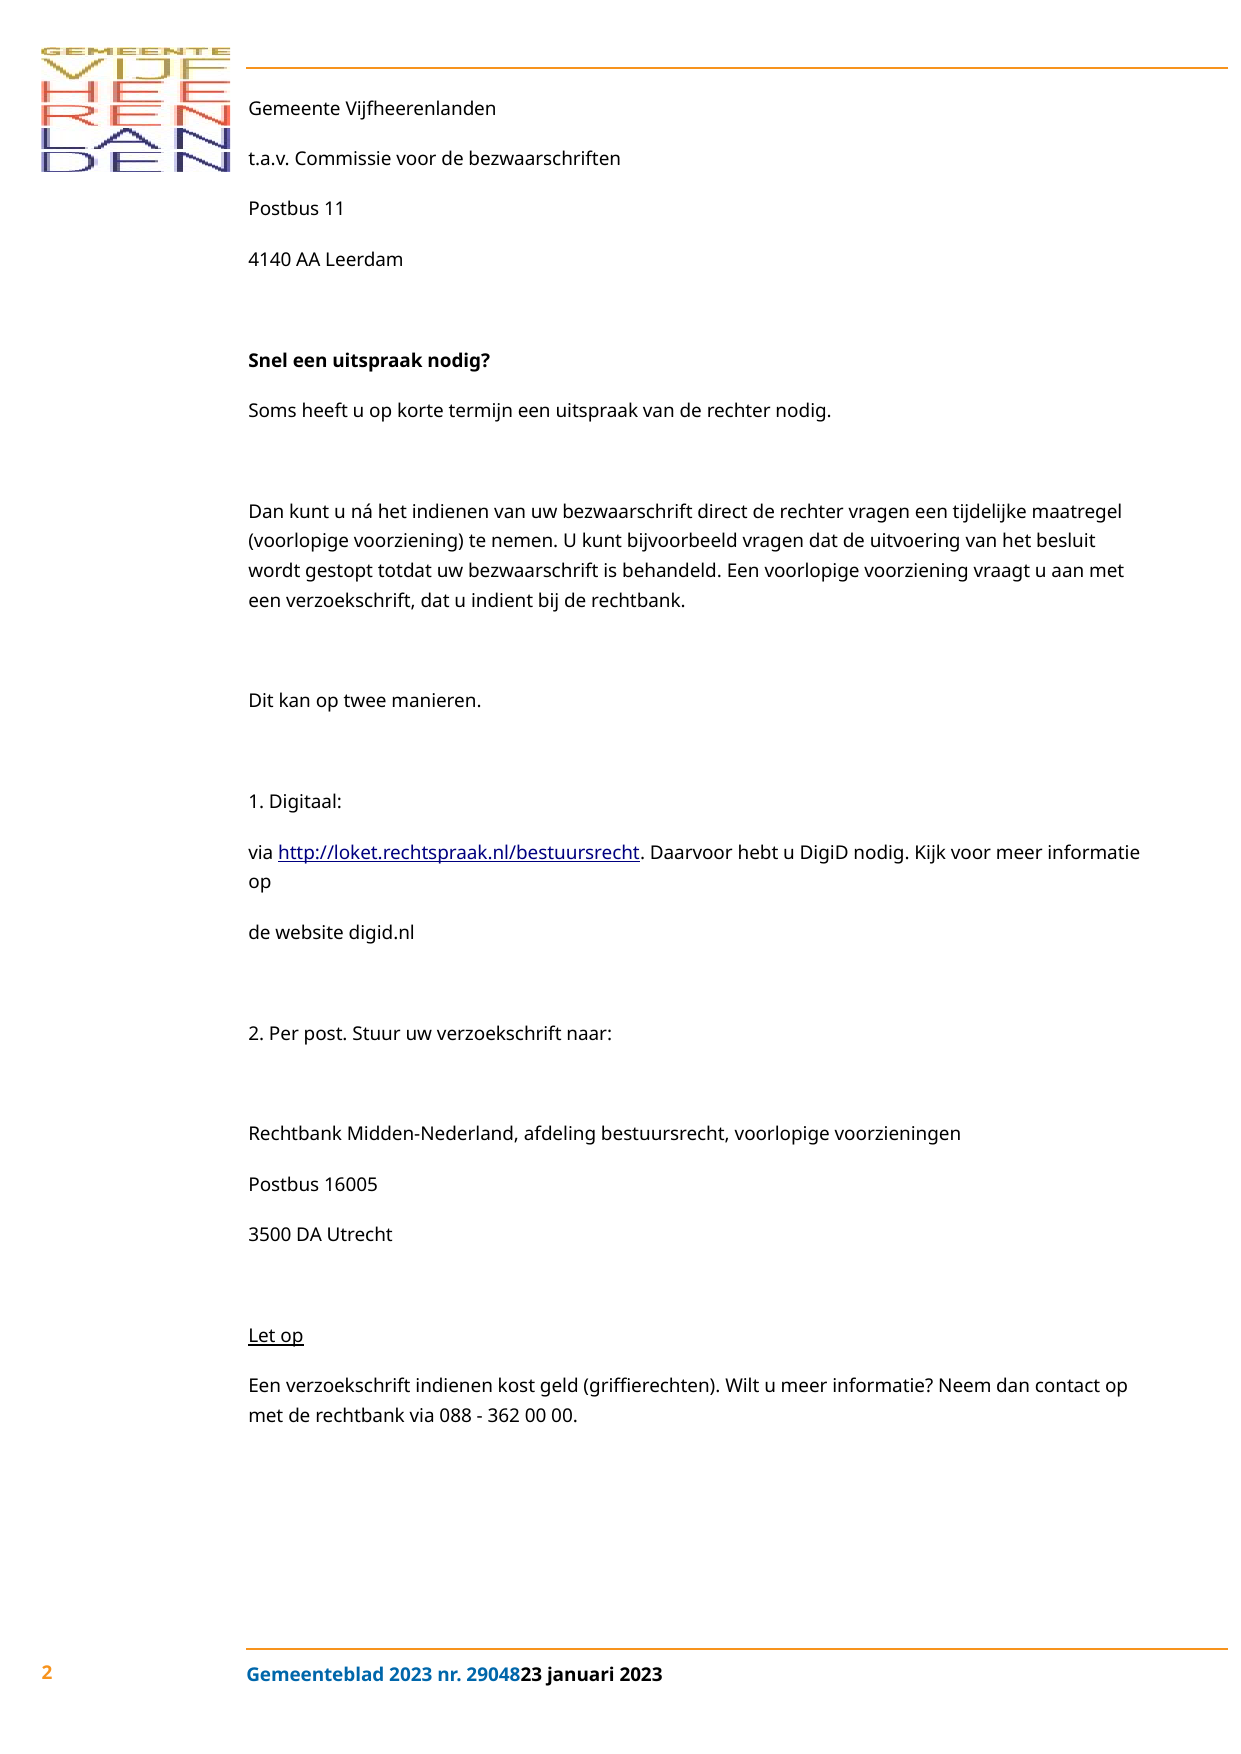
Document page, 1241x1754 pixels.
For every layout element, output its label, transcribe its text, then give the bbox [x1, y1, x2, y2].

text Postbus 11 [248, 196, 1152, 221]
text Dan kunt u ná het indienen van uw bezwaarschrift direct de rechter vragen een tijdelijke maatregel (voorlopige voorziening) te nemen. U kunt bijvoorbeeld vragen dat de uitvoering van het besluit wordt gestopt totdat uw bezwaarschrift is behandeld. Een voorlopige voorziening vraagt u aan met een verzoekschrift, dat u indient bij de rechtbank. [248, 498, 1152, 613]
text 2. Per post. Stuur uw verzoekschrift naar: [248, 1020, 1152, 1046]
text Let op [248, 1322, 1152, 1348]
text 3500 DA Utrecht [248, 1221, 1152, 1247]
text Soms heeft u op korte termijn een uitspraak van de rechter nodig. [248, 397, 1152, 423]
text de website digid.nl [248, 919, 1152, 945]
picture [41, 47, 231, 172]
text Dit kan op twee manieren. [248, 688, 1152, 713]
text Postbus 16005 [248, 1171, 1152, 1197]
text 1. Digitaal: [248, 788, 1152, 814]
text Een verzoekschrift indienen kost geld (griffierechten). Wilt u meer informatie? Neem dan contact op met de rechtbank via 088 - 362 00 00. [248, 1373, 1152, 1428]
text Rechtbank Midden-Nederland, afdeling bestuursrecht, voorlopige voorzieningen [248, 1121, 1152, 1146]
text Snel een uitspraak nodig? [248, 347, 1152, 373]
text t.a.v. Commissie voor de bezwaarschriften [248, 145, 1152, 171]
text via http://loket.rechtspraak.nl/bestuursrecht. Daarvoor hebt u DigiD nodig. Kijk voor meer informatie op [248, 839, 1152, 894]
text Gemeente Vijfheerenlanden [248, 95, 1152, 121]
text 4140 AA Leerdam [248, 246, 1152, 272]
